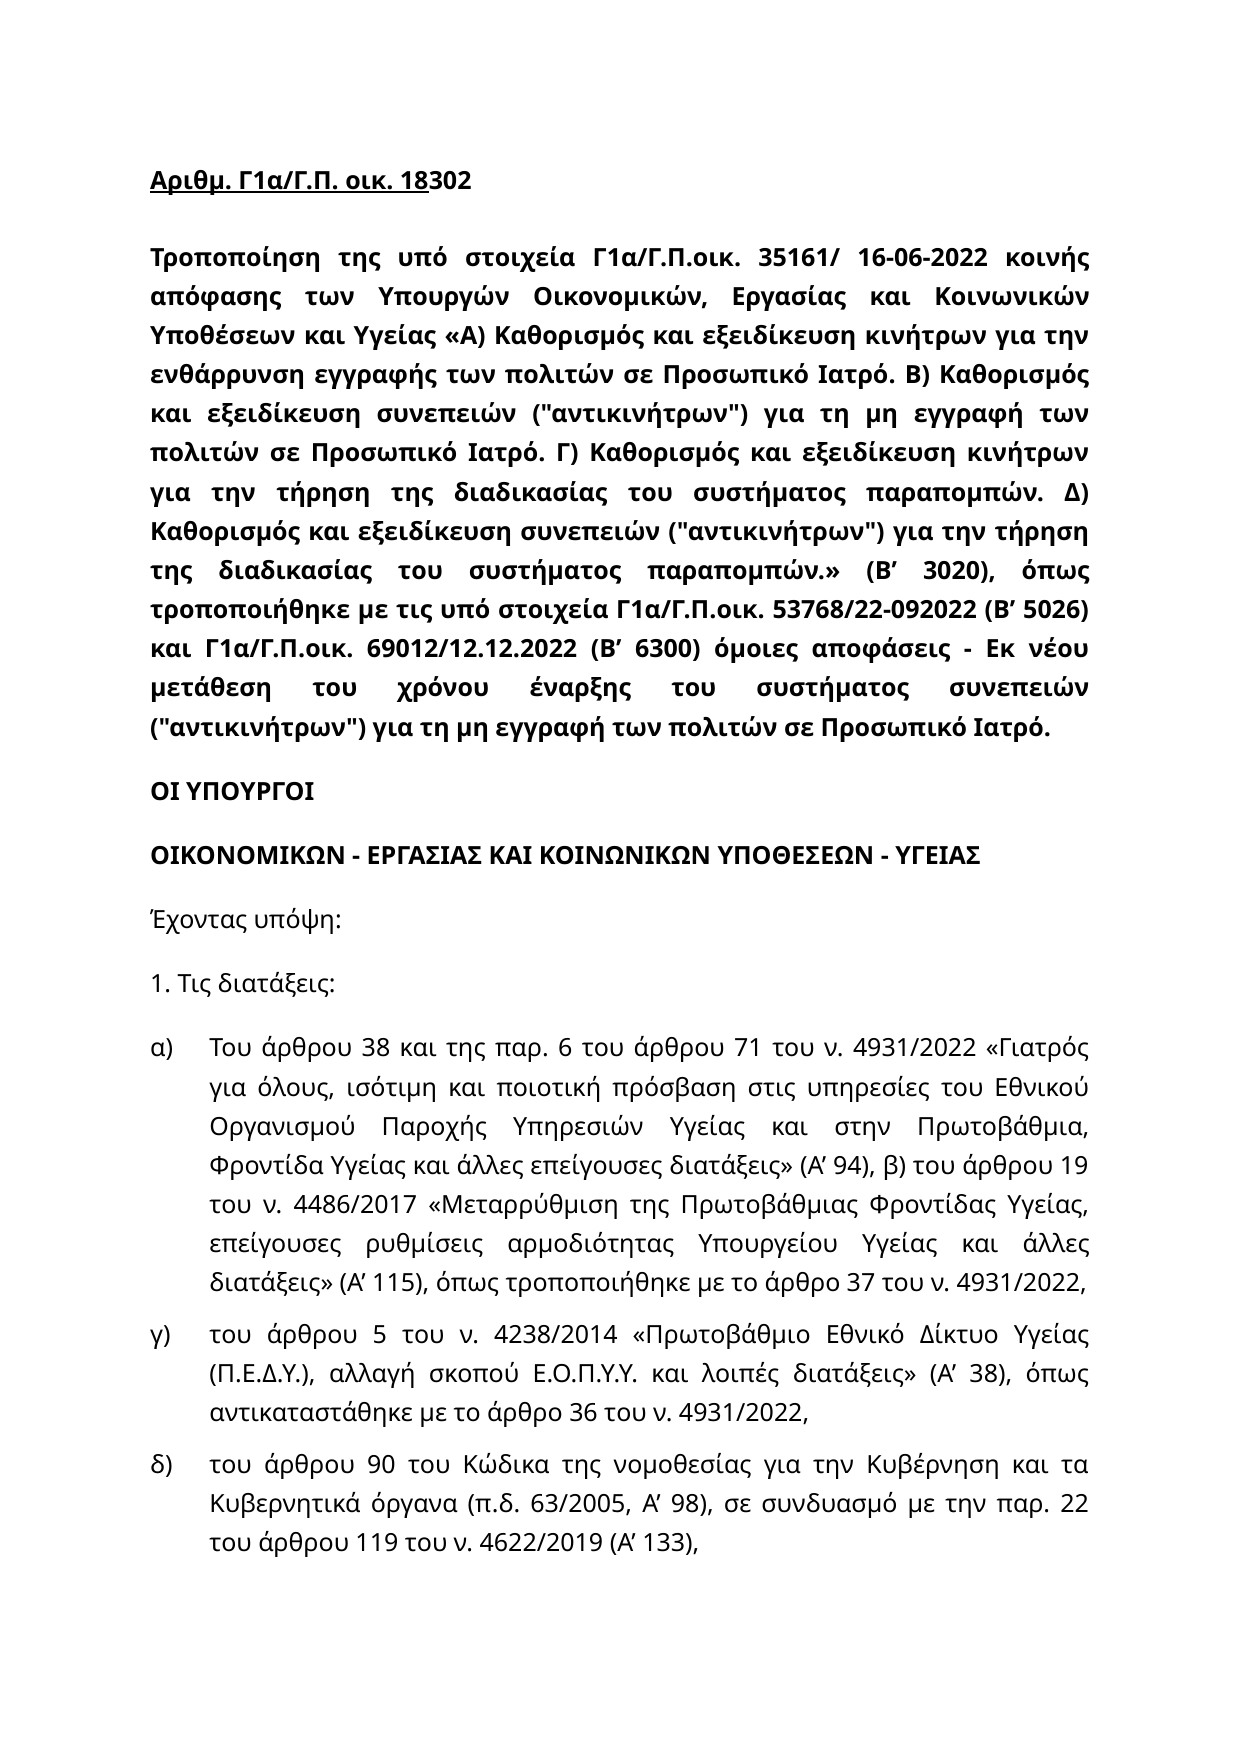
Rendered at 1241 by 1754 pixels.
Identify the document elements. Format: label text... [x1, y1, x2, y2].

text ΟΙΚΟΝΟΜΙΚΩΝ - ΕΡΓΑΣΙΑΣ ΚΑΙ ΚΟΙΝΩΝΙΚΩΝ ΥΠΟΘΕΣΕΩΝ - ΥΓΕΙΑΣ [150, 837, 1090, 872]
title Αριθμ. Γ1α/Γ.Π. οικ. 18302 [150, 162, 1090, 197]
list δ) του άρθρου 90 του Κώδικα της νομοθεσίας για την Κυβέρνηση και τα Κυβερνητικά όργανα (π.δ. 63/2005, Α’ 98), σε συνδυασμό με την παρ. 22 του άρθρου 119 του ν. 4622/2019 (Α’ 133), [150, 1447, 1090, 1559]
text ΟΙ ΥΠΟΥΡΓΟΙ [150, 773, 1090, 807]
list α) Του άρθρου 38 και της παρ. 6 του άρθρου 71 του ν. 4931/2022 «Γιατρός για όλους, ισότιμη και ποιοτική πρόσβαση στις υπηρεσίες του Εθνικού Οργανισμού Παροχής Υπηρεσιών Υγείας και στην Πρωτοβάθμια, Φροντίδα Υγείας και άλλες επείγουσες διατάξεις» (Α’ 94), β) του άρθρου 19 του ν. 4486/2017 «Μεταρρύθμιση της Πρωτοβάθμιας Φροντίδας Υγείας, επείγουσες ρυθμίσεις αρμοδιότητας Υπουργείου Υγείας και άλλες διατάξεις» (Α’ 115), όπως τροποποιήθηκε με το άρθρο 37 του ν. 4931/2022, [150, 1030, 1090, 1299]
text Έχοντας υπόψη: [150, 902, 1090, 936]
text Τροποποίηση της υπό στοιχεία Γ1α/Γ.Π.οικ. 35161/ 16-06-2022 κοινής απόφασης των Υπουργών Οικονομικών, Εργασίας και Κοινωνικών Υποθέσεων και Υγείας «Α) Καθορισμός και εξειδίκευση κινήτρων για την ενθάρρυνση εγγραφής των πολιτών σε Προσωπικό Ιατρό. Β) Καθορισμός και εξειδίκευση συνεπειών ("αντικινήτρων") για τη μη εγγραφή των πολιτών σε Προσωπικό Ιατρό. Γ) Καθορισμός και εξειδίκευση κινήτρων για την τήρηση της διαδικασίας του συστήματος παραπομπών. Δ) Καθορισμός και εξειδίκευση συνεπειών ("αντικινήτρων") για την τήρηση της διαδικασίας του συστήματος παραπομπών.» (Β’ 3020), όπως τροποποιήθηκε με τις υπό στοιχεία Γ1α/Γ.Π.οικ. 53768/22-092022 (Β’ 5026) και Γ1α/Γ.Π.οικ. 69012/12.12.2022 (Β’ 6300) όμοιες αποφάσεις - Εκ νέου μετάθεση του χρόνου έναρξης του συστήματος συνεπειών ("αντικινήτρων") για τη μη εγγραφή των πολιτών σε Προσωπικό Ιατρό. [150, 239, 1090, 743]
list γ) του άρθρου 5 του ν. 4238/2014 «Πρωτοβάθμιο Εθνικό Δίκτυο Υγείας (Π.Ε.Δ.Υ.), αλλαγή σκοπού Ε.Ο.Π.Υ.Υ. και λοιπές διατάξεις» (Α’ 38), όπως αντικαταστάθηκε με το άρθρο 36 του ν. 4931/2022, [150, 1317, 1090, 1429]
text 1. Τις διατάξεις: [150, 966, 1090, 1000]
